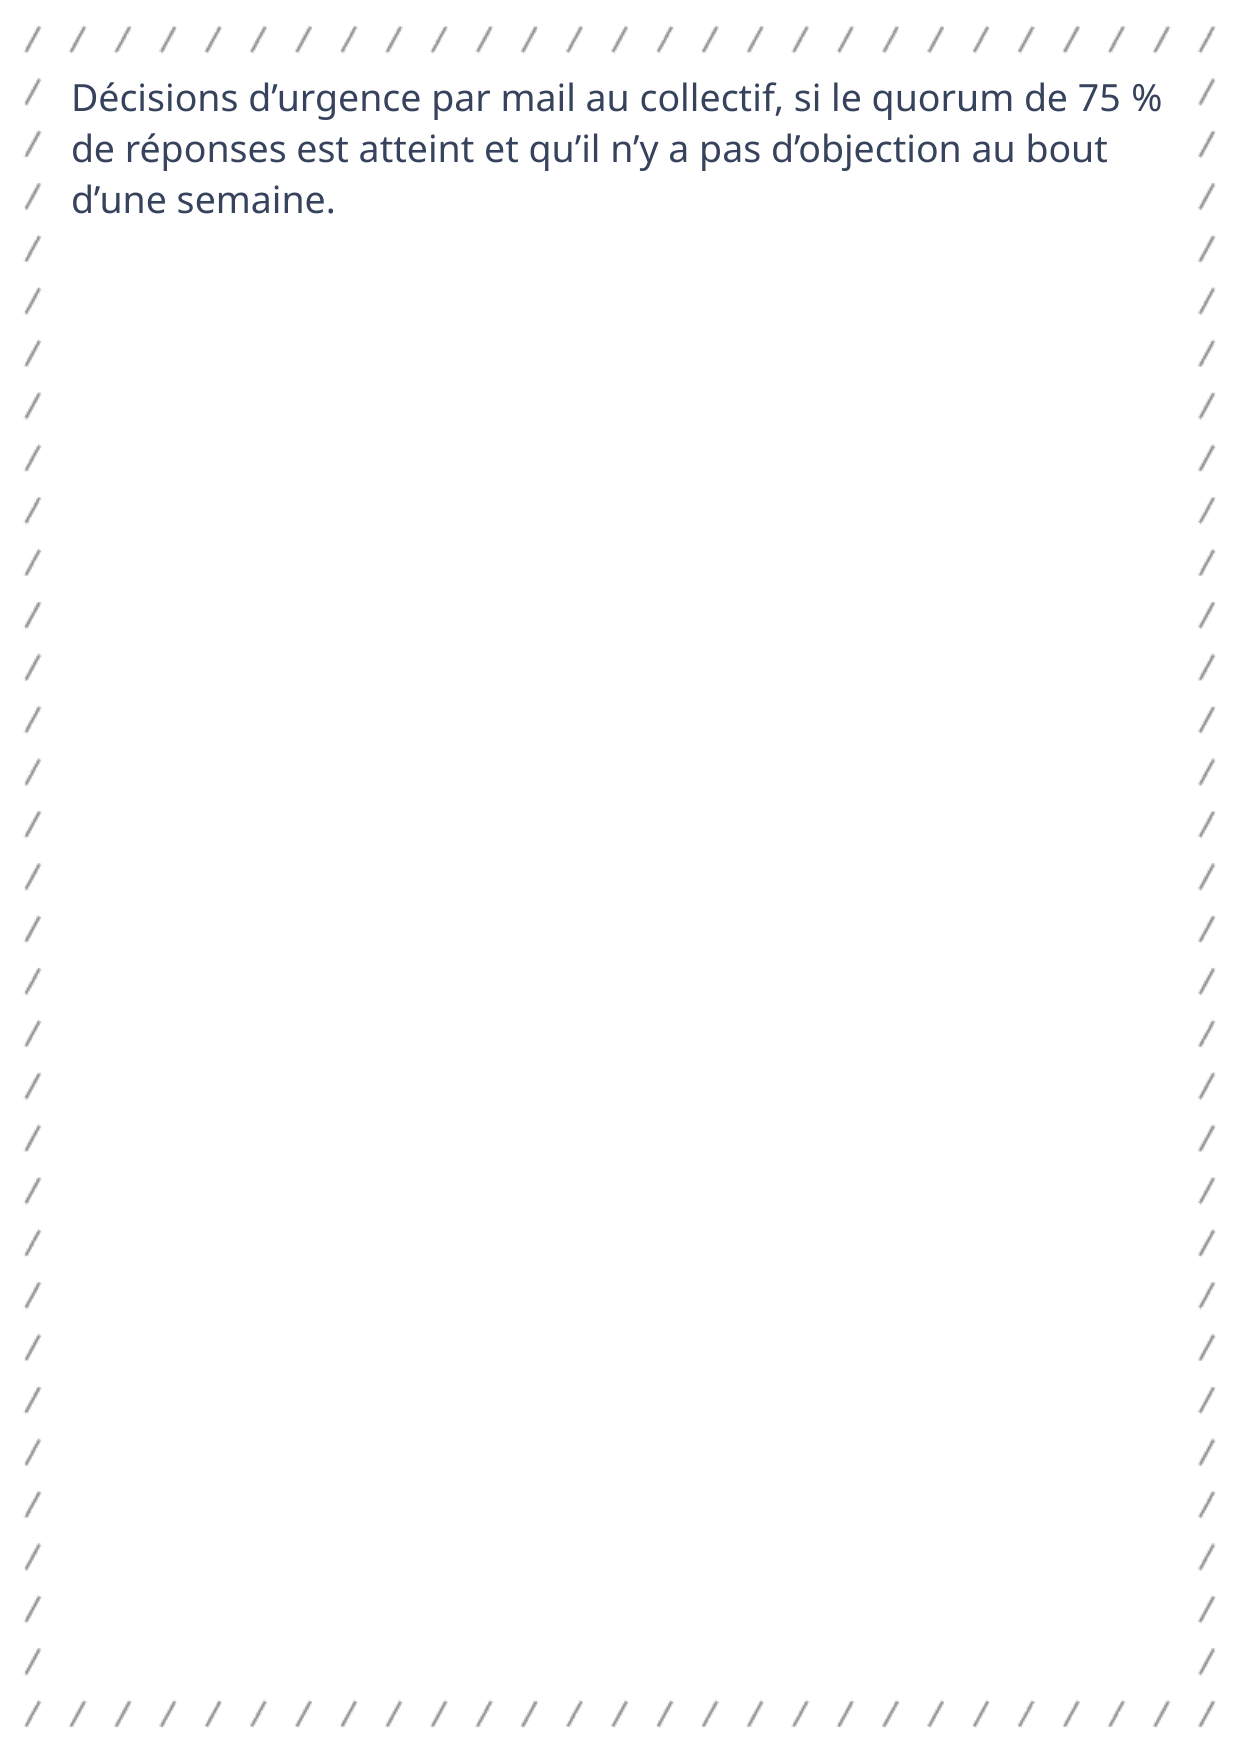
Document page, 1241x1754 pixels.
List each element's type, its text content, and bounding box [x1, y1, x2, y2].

text Décisions d’urgence par mail au collectif, si le quorum de 75 % de réponses est atteint et qu’il n’y a pas d’objection au bout d’une semaine. [71, 71, 1169, 224]
picture [0, 0, 1241, 1754]
